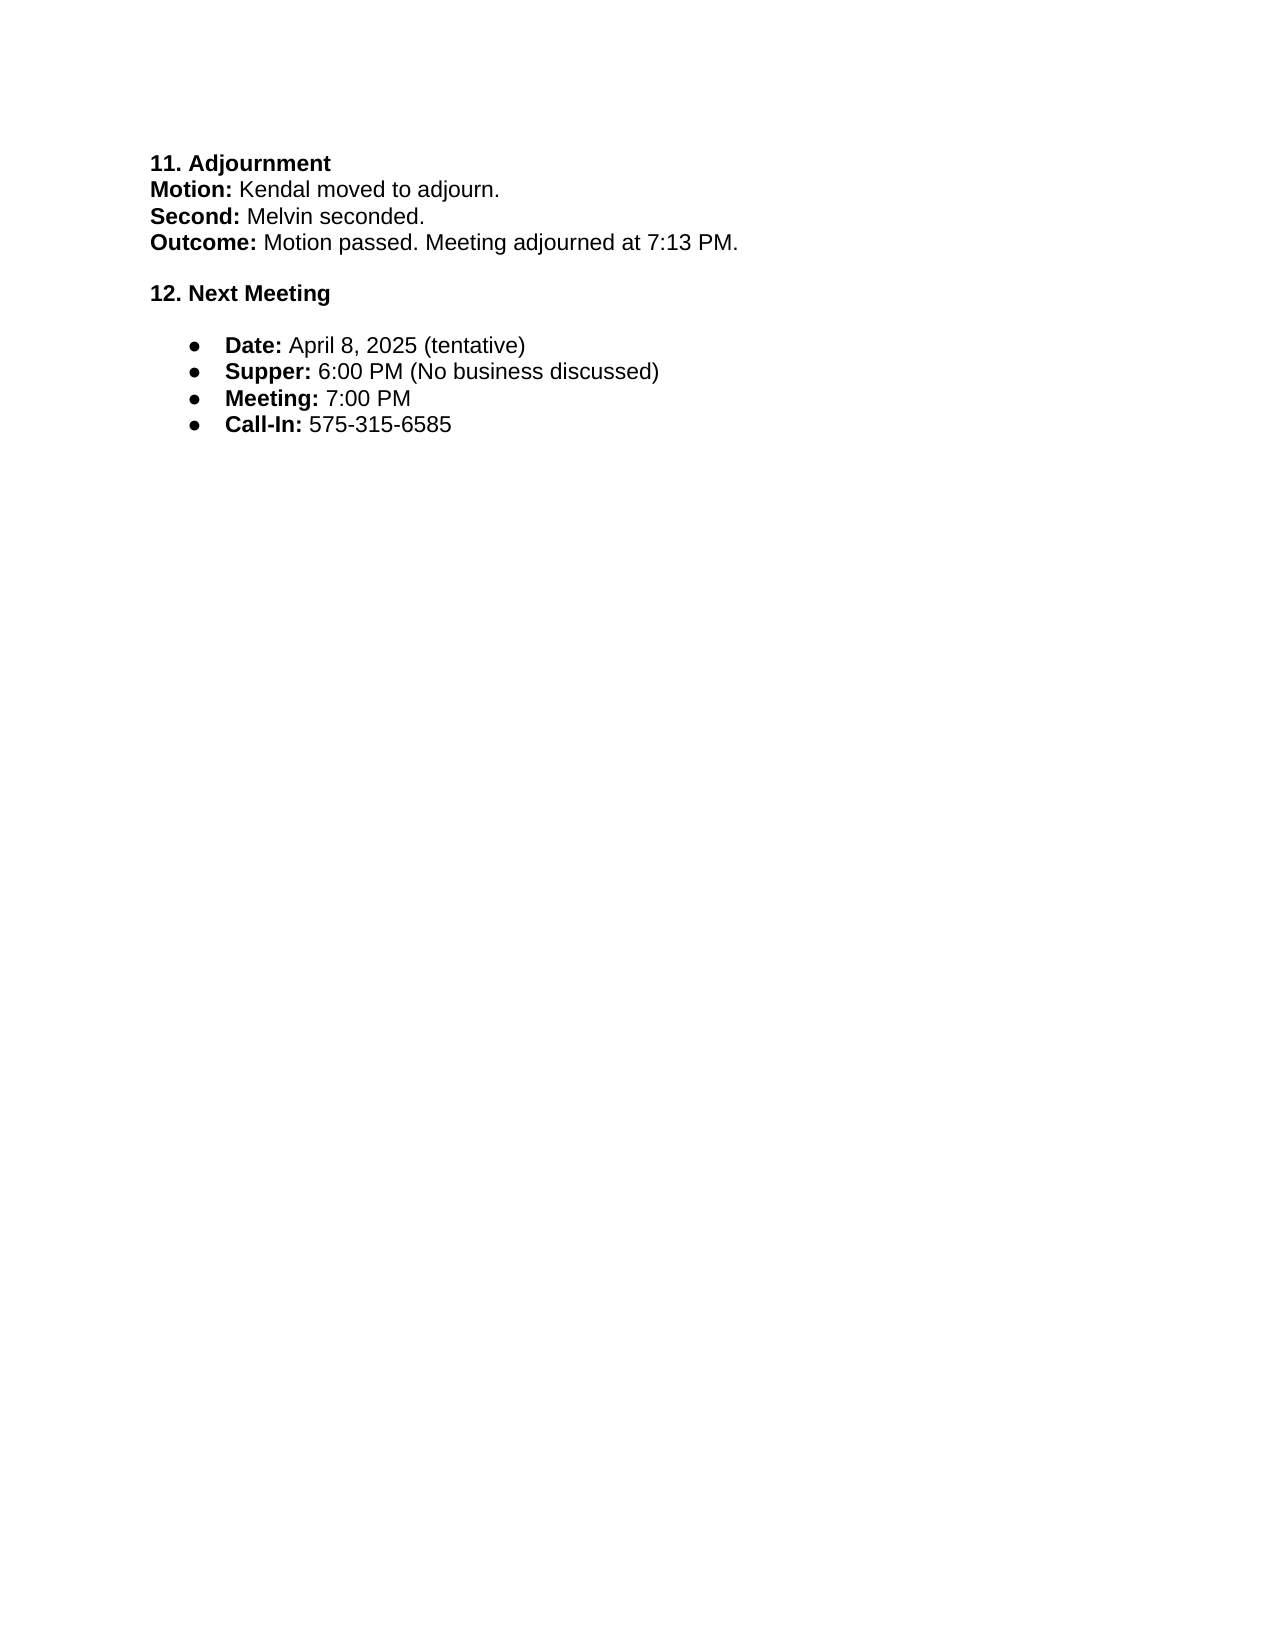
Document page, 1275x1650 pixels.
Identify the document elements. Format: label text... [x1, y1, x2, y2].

text 12. Next Meeting [150, 280, 1125, 307]
list Call-In: 575-315-6585 [187, 411, 1125, 437]
list Date: April 8, 2025 (tentative) [187, 332, 1125, 358]
list Supper: 6:00 PM (No business discussed) [187, 358, 1125, 384]
list Meeting: 7:00 PM [187, 384, 1125, 411]
text 11. Adjournment Motion: Kendal moved to adjourn. Second: Melvin seconded. Outcome: Motion passed. Meeting adjourned at 7:13 PM. [150, 150, 1125, 255]
